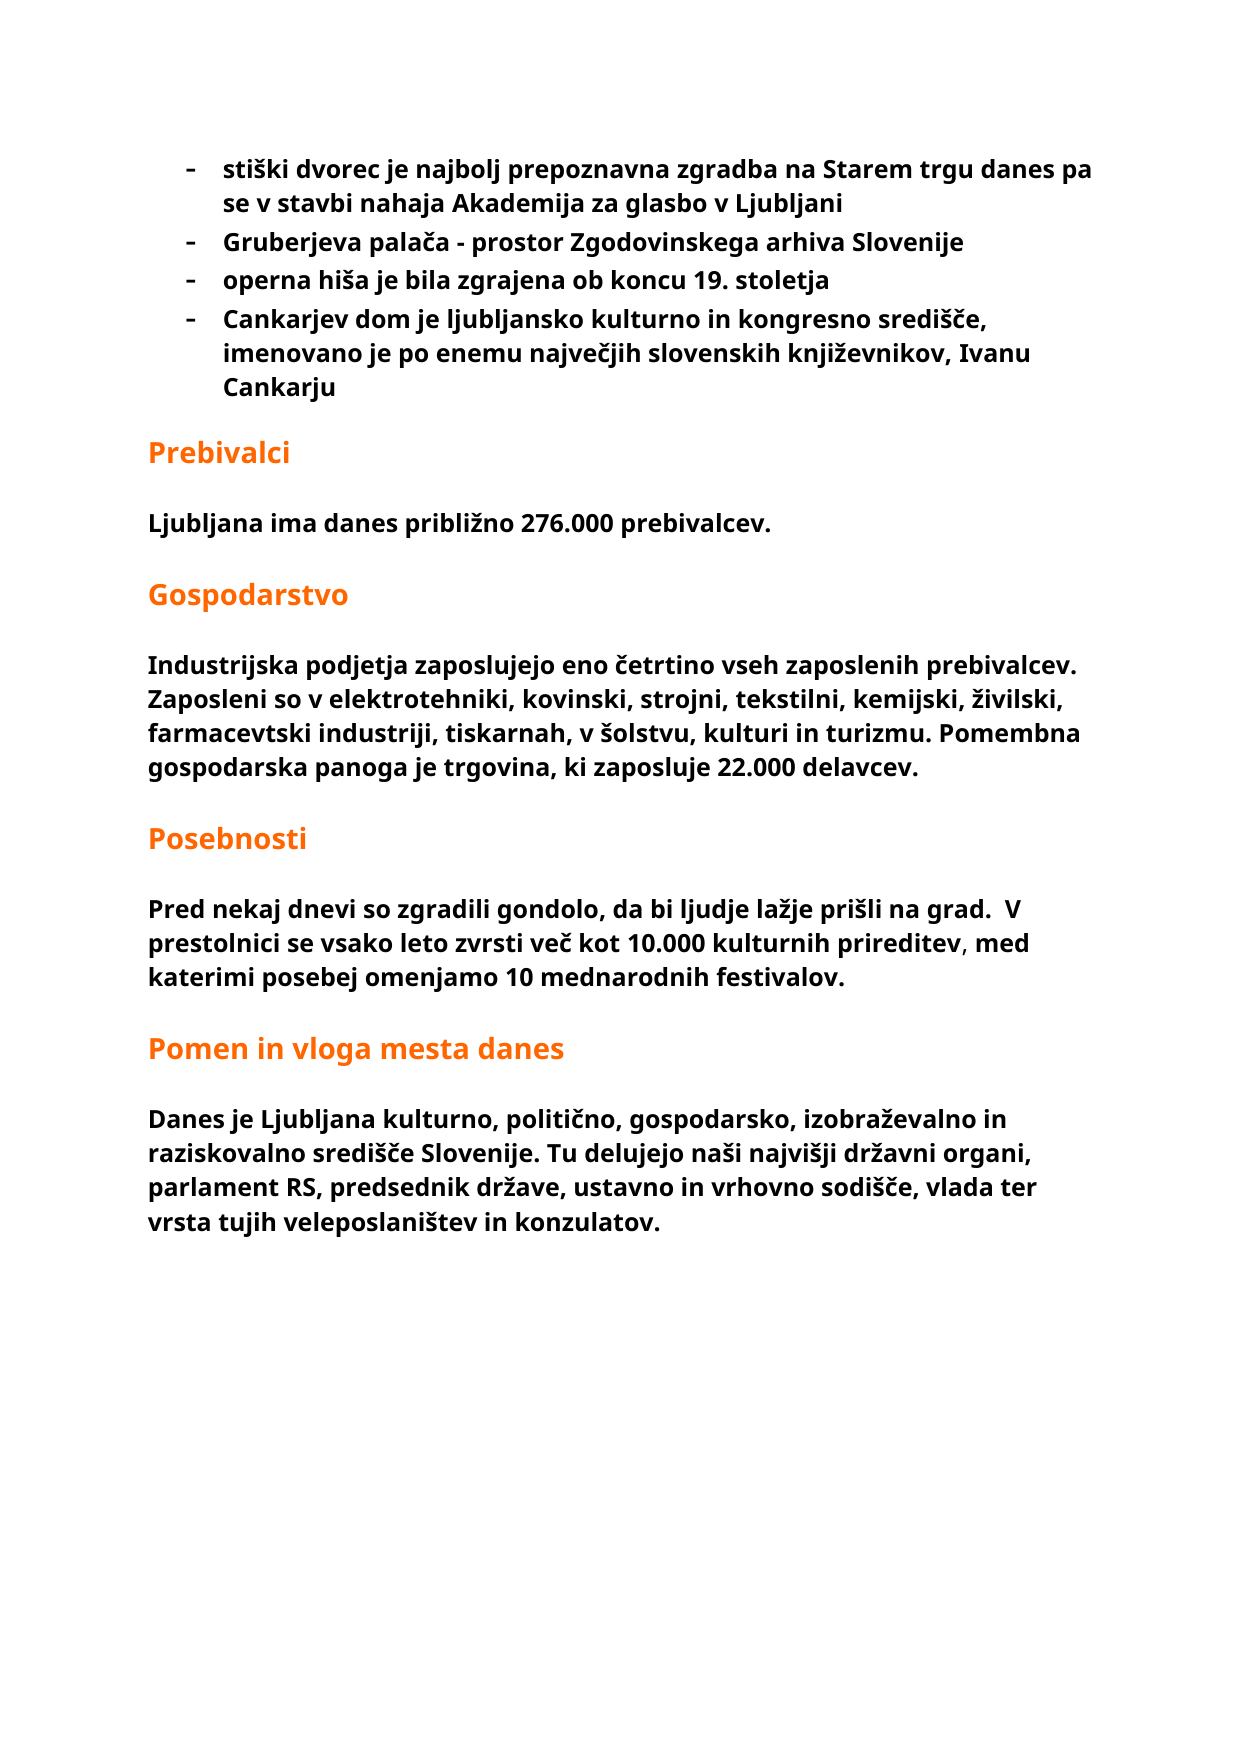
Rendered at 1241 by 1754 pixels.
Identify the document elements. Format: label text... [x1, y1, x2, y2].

list stiški dvorec je najbolj prepoznavna zgradba na Starem trgu danes pa se v stavbi nahaja Akademija za glasbo v Ljubljani [185, 148, 1093, 220]
text Ljubljana ima danes približno 276.000 prebivalcev. [148, 506, 1093, 540]
list Gruberjeva palača - prostor Zgodovinskega arhiva Slovenije [185, 220, 1093, 258]
text Gospodarstvo [148, 574, 1093, 614]
text Danes je Ljubljana kulturno, politično, gospodarsko, izobraževalno in raziskovalno središče Slovenije. Tu delujejo naši najvišji državni organi, parlament RS, predsednik države, ustavno in vrhovno sodišče, vlada ter vrsta tujih veleposlaništev in konzulatov. [148, 1102, 1093, 1238]
text Industrijska podjetja zaposlujejo eno četrtino vseh zaposlenih prebivalcev. Zaposleni so v elektrotehniki, kovinski, strojni, tekstilni, kemijski, živilski, farmacevtski industriji, tiskarnah, v šolstvu, kulturi in turizmu. Pomembna gospodarska panoga je trgovina, ki zaposluje 22.000 delavcev. Posebnosti Pred nekaj dnevi so zgradili gondolo, da bi ljudje lažje prišli na grad. V prestolnici se vsako leto zvrsti več kot 10.000 kulturnih prireditev, med katerimi posebej omenjamo 10 mednarodnih festivalov. Pomen in vloga mesta danes [148, 648, 1093, 1068]
list Cankarjev dom je ljubljansko kulturno in kongresno središče, imenovano je po enemu največjih slovenskih književnikov, Ivanu Cankarju [185, 297, 1093, 432]
text Prebivalci [148, 432, 1093, 472]
list operna hiša je bila zgrajena ob koncu 19. stoletja [185, 258, 1093, 297]
